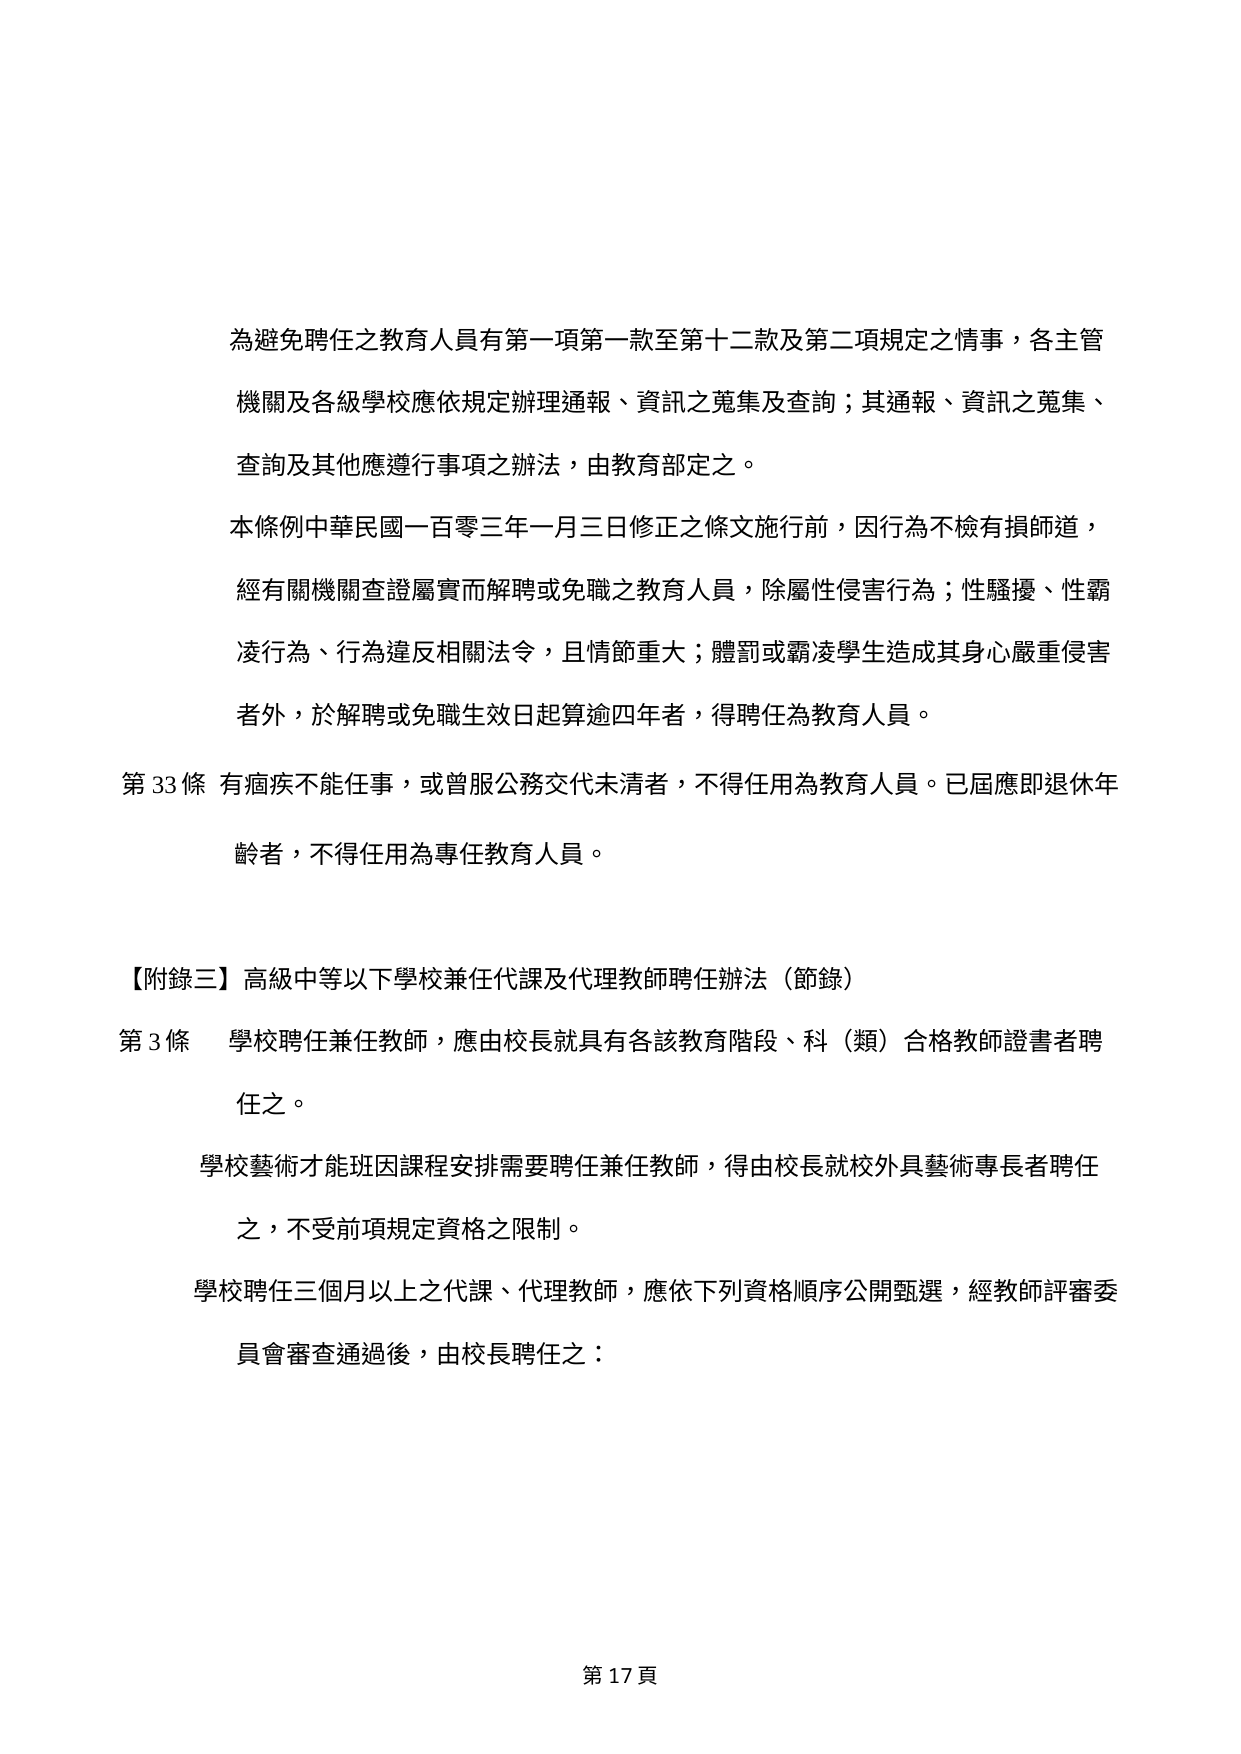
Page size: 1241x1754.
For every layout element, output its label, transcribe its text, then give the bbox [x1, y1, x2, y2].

text 學校聘任三個月以上之代課、代理教師，應依下列資格順序公開甄選，經教師評審委員會審查通過後，由校長聘任之： [118, 1248, 1122, 1373]
text 齡者，不得任用為專任教育人員。 [122, 811, 1122, 873]
text 學校藝術才能班因課程安排需要聘任兼任教師，得由校長就校外具藝術專長者聘任之，不受前項規定資格之限制。 [118, 1123, 1122, 1248]
text 第3條 學校聘任兼任教師，應由校長就具有各該教育階段、科（類）合格教師證書者聘任之。 [118, 998, 1122, 1123]
text 為避免聘任之教育人員有第一項第一款至第十二款及第二項規定之情事，各主管機關及各級學校應依規定辦理通報、資訊之蒐集及查詢；其通報、資訊之蒐集、查詢及其他應遵行事項之辦法，由教育部定之。 [229, 297, 1122, 484]
text 本條例中華民國一百零三年一月三日修正之條文施行前，因行為不檢有損師道，經有關機關查證屬實而解聘或免職之教育人員，除屬性侵害行為；性騷擾、性霸凌行為、行為違反相關法令，且情節重大；體罰或霸凌學生造成其身心嚴重侵害者外，於解聘或免職生效日起算逾四年者，得聘任為教育人員。 [229, 484, 1122, 734]
text 第33條 有痼疾不能任事，或曾服公務交代未清者，不得任用為教育人員。已屆應即退休年 [122, 741, 1122, 804]
text 【附錄三】高級中等以下學校兼任代課及代理教師聘任辦法（節錄） [118, 936, 1122, 998]
